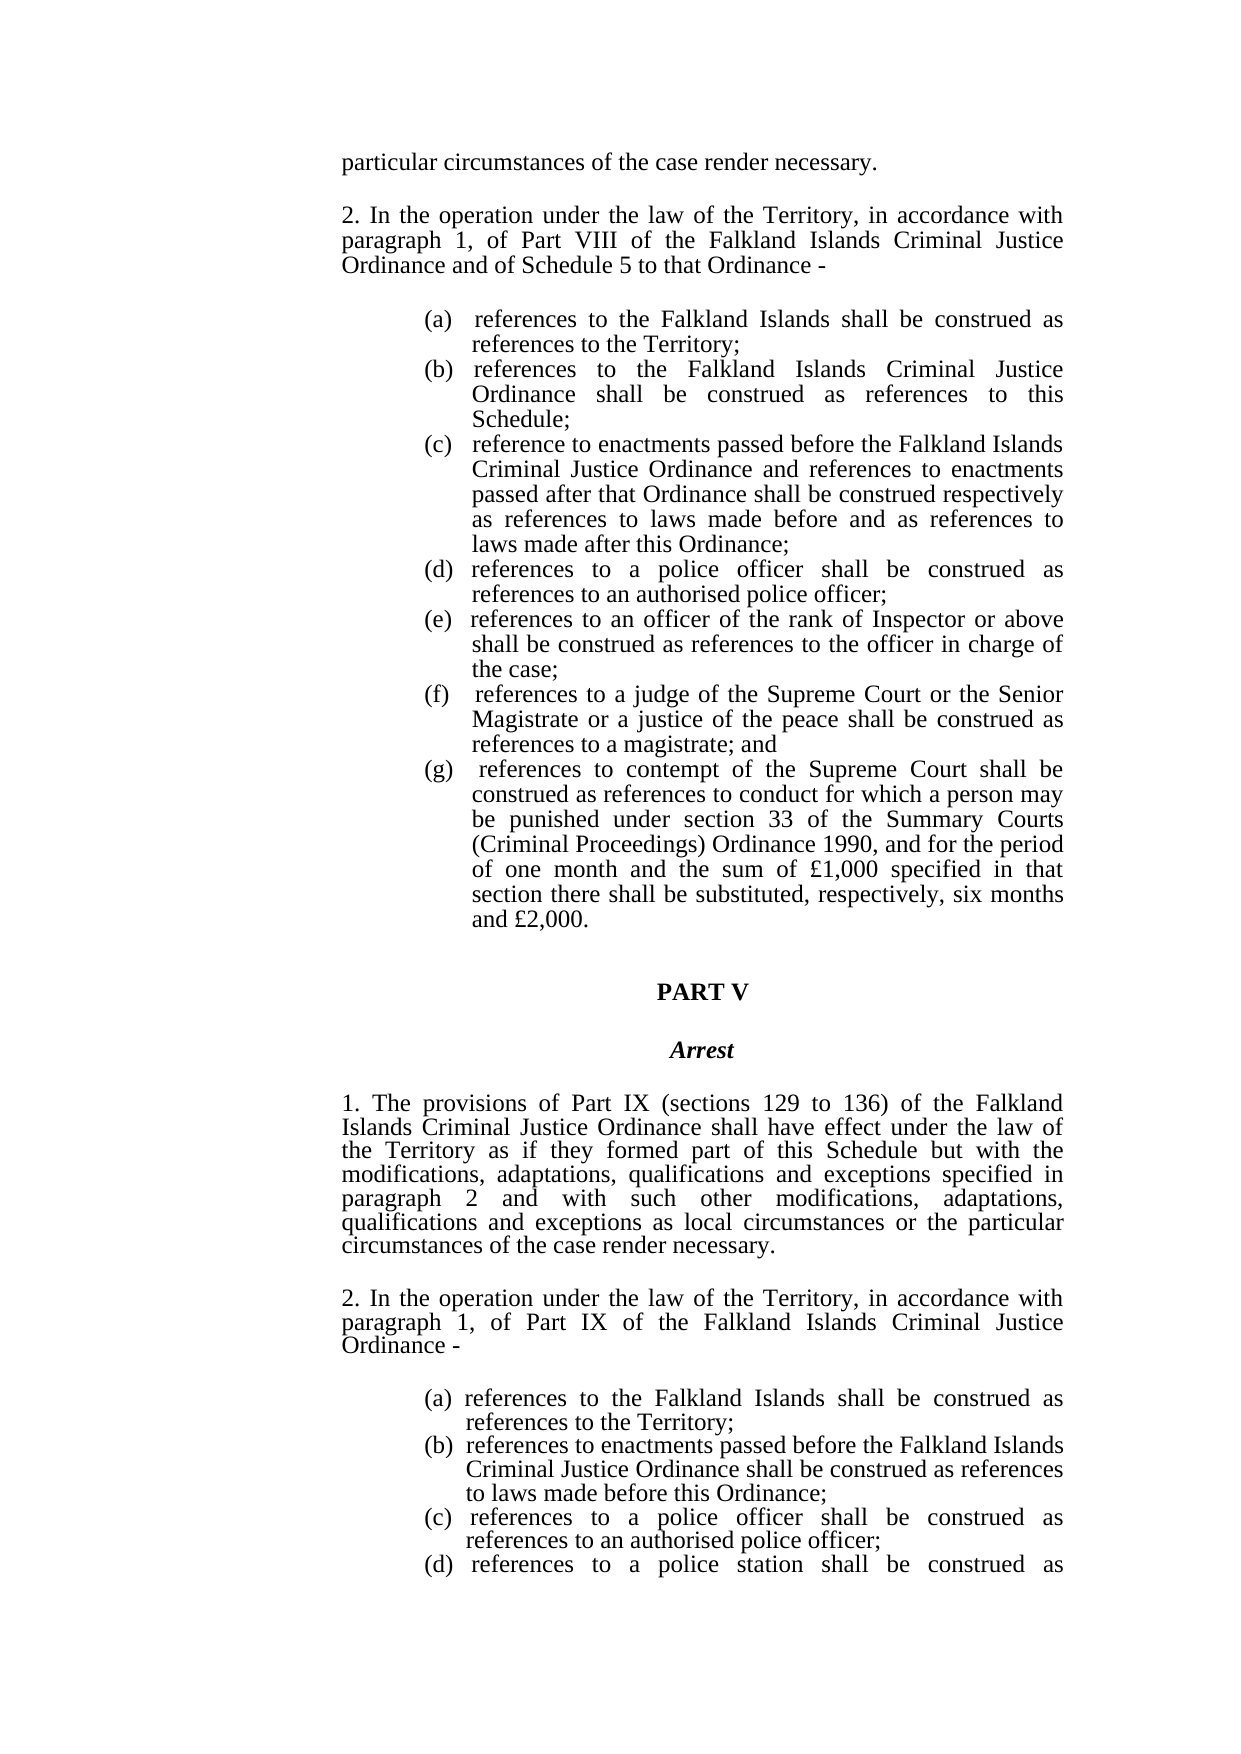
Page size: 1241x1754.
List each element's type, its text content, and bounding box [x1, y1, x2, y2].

table_cell 1. The provisions of Part IX (sections 129 to 136) of the Falkland Islands Criminal Justice Ordinance shall have effect under the law of the Territory as if they formed part of this Schedule but with the modifications, adaptations, qualifications and exceptions specified in paragraph 2 and with such other modifications, adaptations, qualifications and exceptions as local circumstances or the particular circumstances of the case render necessary. [330, 1093, 1076, 1259]
table_cell [330, 1259, 1076, 1287]
table_cell 2. In the operation under the law of the Territory, in accordance with paragraph 1, of Part VIII of the Falkland Islands Criminal Justice Ordinance and of Schedule 5 to that Ordinance - [330, 204, 1076, 279]
table_cell [187, 608, 330, 682]
table_cell [187, 1006, 330, 1064]
table_cell [187, 1454, 330, 1473]
table_cell [187, 1430, 330, 1454]
table_cell [187, 358, 330, 432]
table_cell [187, 683, 330, 757]
table_cell [187, 1566, 330, 1590]
table_cell [330, 175, 1076, 204]
table_cell [330, 1359, 1076, 1387]
table_cell [187, 1388, 330, 1411]
table_cell [187, 978, 330, 1006]
table_cell [187, 1473, 330, 1497]
table_cell [187, 204, 330, 279]
table_cell Arrest [330, 1006, 1076, 1064]
table_cell [187, 1411, 330, 1430]
table_cell [187, 150, 330, 175]
table_cell PART V [330, 978, 1076, 1006]
table_cell [187, 175, 330, 204]
table_cell [187, 308, 330, 357]
table_cell (g) references to contempt of the Supreme Court shall be construed as references to conduct for which a person may be punished under section 33 of the Summary Courts (Criminal Proceedings) Ordinance 1990, and for the period of one month and the sum of £1,000 specified in that section there shall be substituted, respectively, six months and £2,000. [330, 758, 1076, 977]
table_cell [187, 1497, 330, 1547]
table_cell (d) references to a police officer shall be construed as references to an authorised police officer; [330, 558, 1076, 607]
table_cell [330, 1064, 1076, 1092]
table_cell [187, 279, 330, 307]
table_cell 2. In the operation under the law of the Territory, in accordance with paragraph 1, of Part IX of the Falkland Islands Criminal Justice Ordinance - [330, 1288, 1076, 1359]
table_cell [187, 1547, 330, 1566]
table_cell [187, 758, 330, 977]
table_cell [187, 558, 330, 607]
table_cell [187, 1359, 330, 1387]
table_cell (a) references to the Falkland Islands shall be construed as references to the Territory; [330, 308, 1076, 357]
table_cell [187, 1064, 330, 1092]
table_cell (a) references to the Falkland Islands shall be construed as references to the Territory; (b) references to enactments passed before the Falkland Islands Criminal Justice Ordinance shall be construed as references to laws made before this Ordinance; (c) references to a police officer shall be construed as references to an authorised police officer; (d) references to a police station shall be construed as [330, 1388, 1076, 1590]
table_cell [187, 1288, 330, 1359]
table_cell particular circumstances of the case render necessary. [330, 150, 1076, 175]
table_cell [187, 1259, 330, 1287]
table_cell (b) references to the Falkland Islands Criminal Justice Ordinance shall be construed as references to this Schedule; [330, 358, 1076, 432]
table_cell (c) reference to enactments passed before the Falkland Islands Criminal Justice Ordinance and references to enactments passed after that Ordinance shall be construed respectively as references to laws made before and as references to laws made after this Ordinance; [330, 433, 1076, 557]
table_cell [187, 1093, 330, 1259]
table_cell [187, 433, 330, 557]
table_cell (f) references to a judge of the Supreme Court or the Senior Magistrate or a justice of the peace shall be construed as references to a magistrate; and [330, 683, 1076, 757]
table_cell [330, 279, 1076, 307]
table_cell (e) references to an officer of the rank of Inspector or above shall be construed as references to the officer in charge of the case; [330, 608, 1076, 682]
